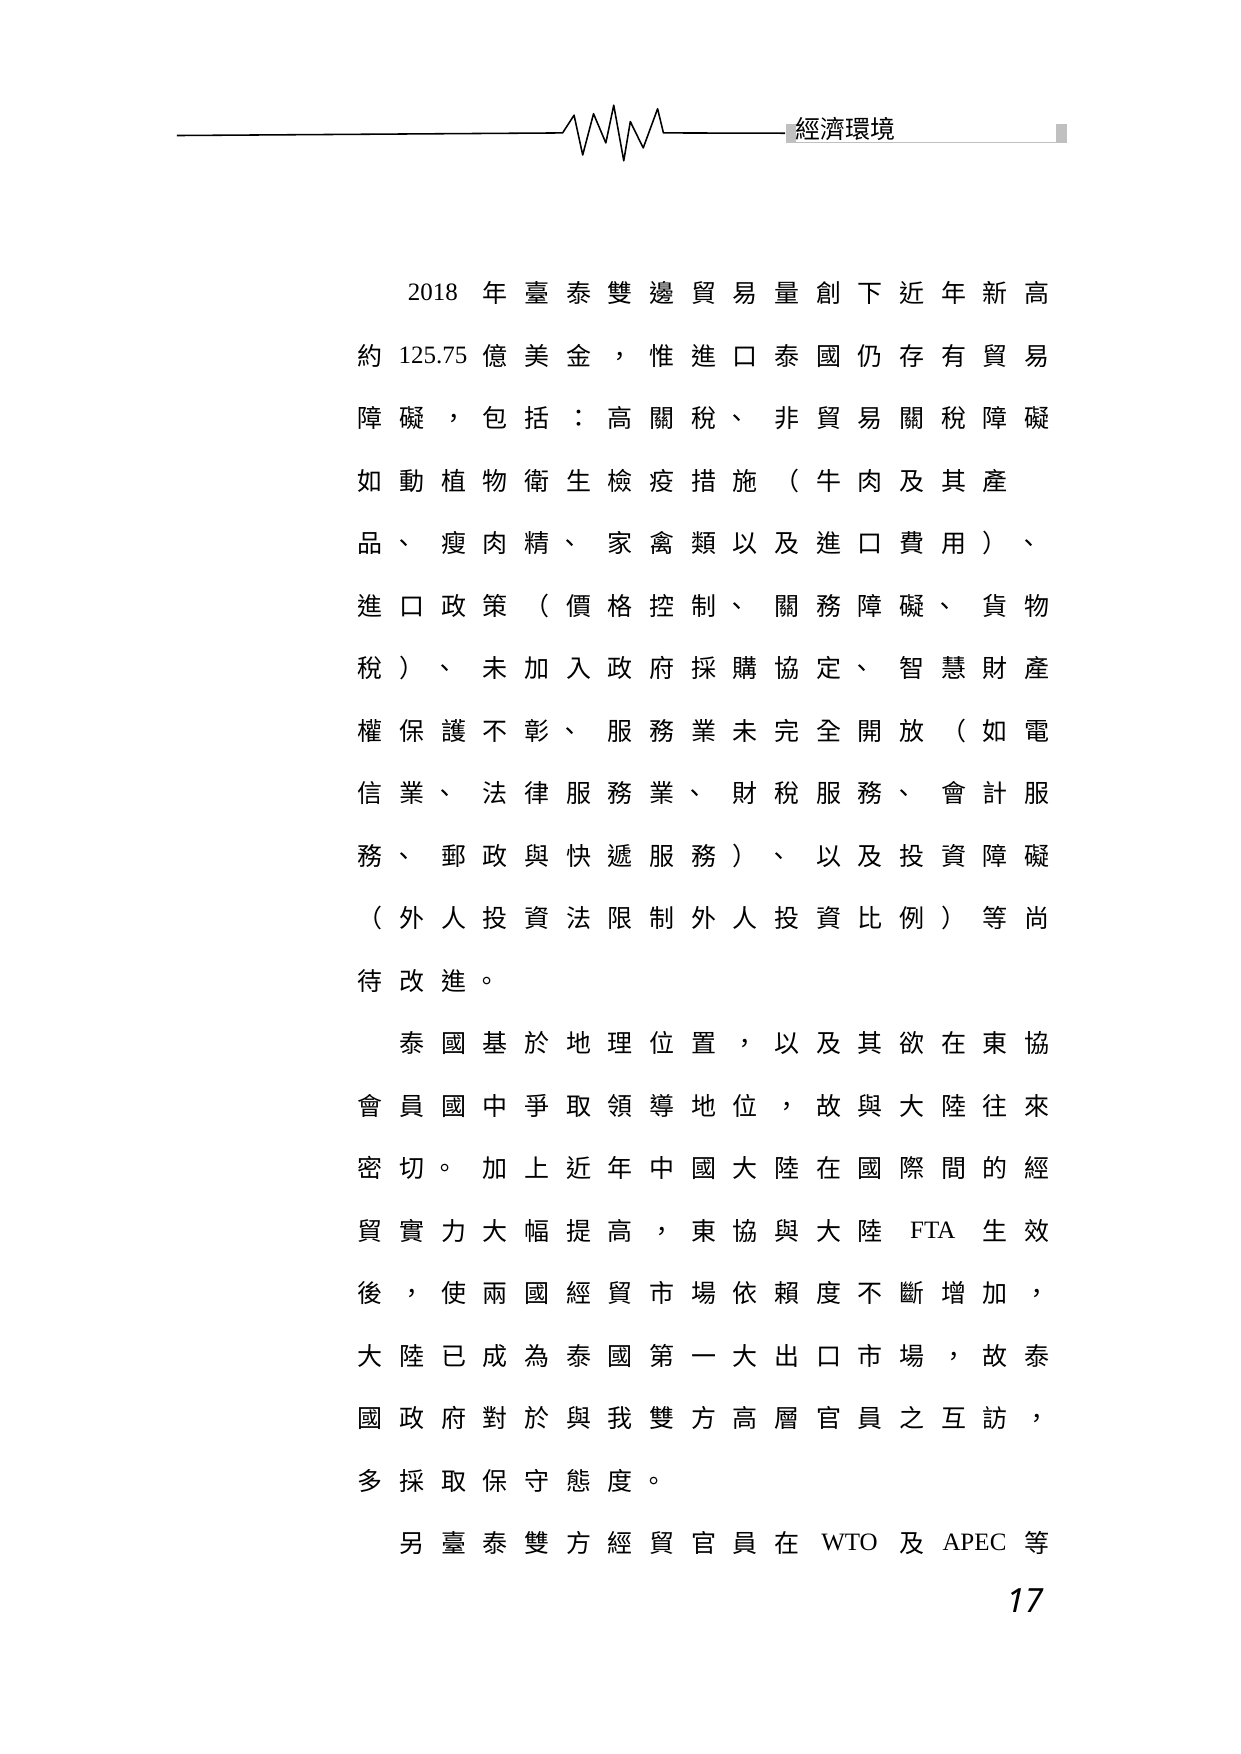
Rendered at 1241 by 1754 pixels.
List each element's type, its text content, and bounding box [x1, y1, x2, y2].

text 泰國基於地理位置，以及其欲在東協會員國中爭取領導地位，故與大陸往來密切。加上近年中國大陸在國際間的經貿實力大幅提高，東協與大陸FTA生效後，使兩國經貿市場依賴度不斷增加，大陸已成為泰國第一大出口市場，故泰國政府對於與我雙方高層官員之互訪，多採取保守態度。 [330, 1000, 1058, 1500]
text 2018年臺泰雙邊貿易量創下近年新高約125.75億美金，惟進口泰國仍存有貿易障礙，包括：高關稅、非貿易關稅障礙如動植物衛生檢疫措施（牛肉及其產品、瘦肉精、家禽類以及進口費用）、進口政策（價格控制、關務障礙、貨物稅）、未加入政府採購協定、智慧財產權保護不彰、服務業未完全開放（如電信業、法律服務業、財稅服務、會計服務、郵政與快遞服務）、以及投資障礙（外人投資法限制外人投資比例）等尚待改進。 [330, 250, 1058, 1000]
text 另臺泰雙方經貿官員在WTO及APEC等 [330, 1500, 1058, 1563]
